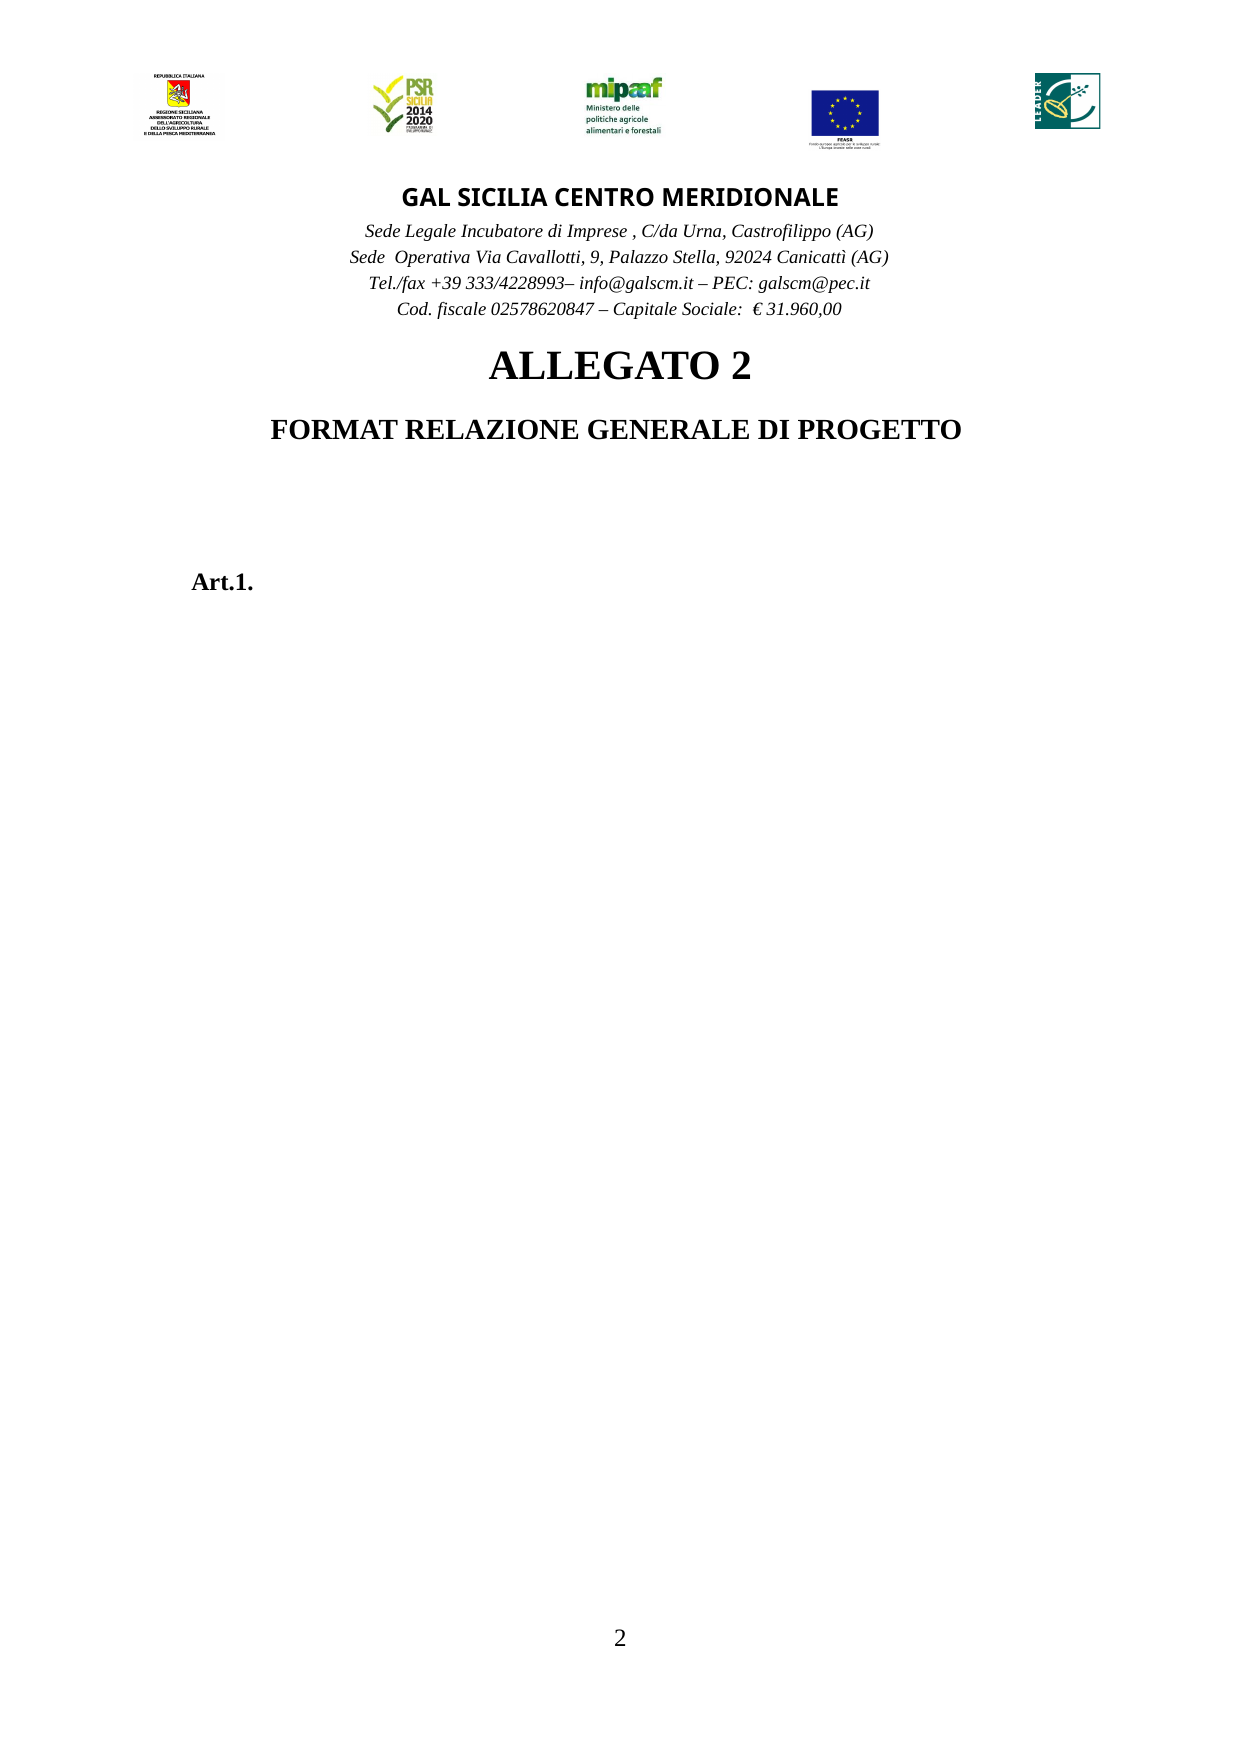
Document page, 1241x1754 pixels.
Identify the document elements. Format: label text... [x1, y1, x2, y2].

text ALLEGATO 2 [118, 341, 1122, 388]
text FORMAT RELAZIONE GENERALE DI PROGETTO [118, 412, 1122, 446]
